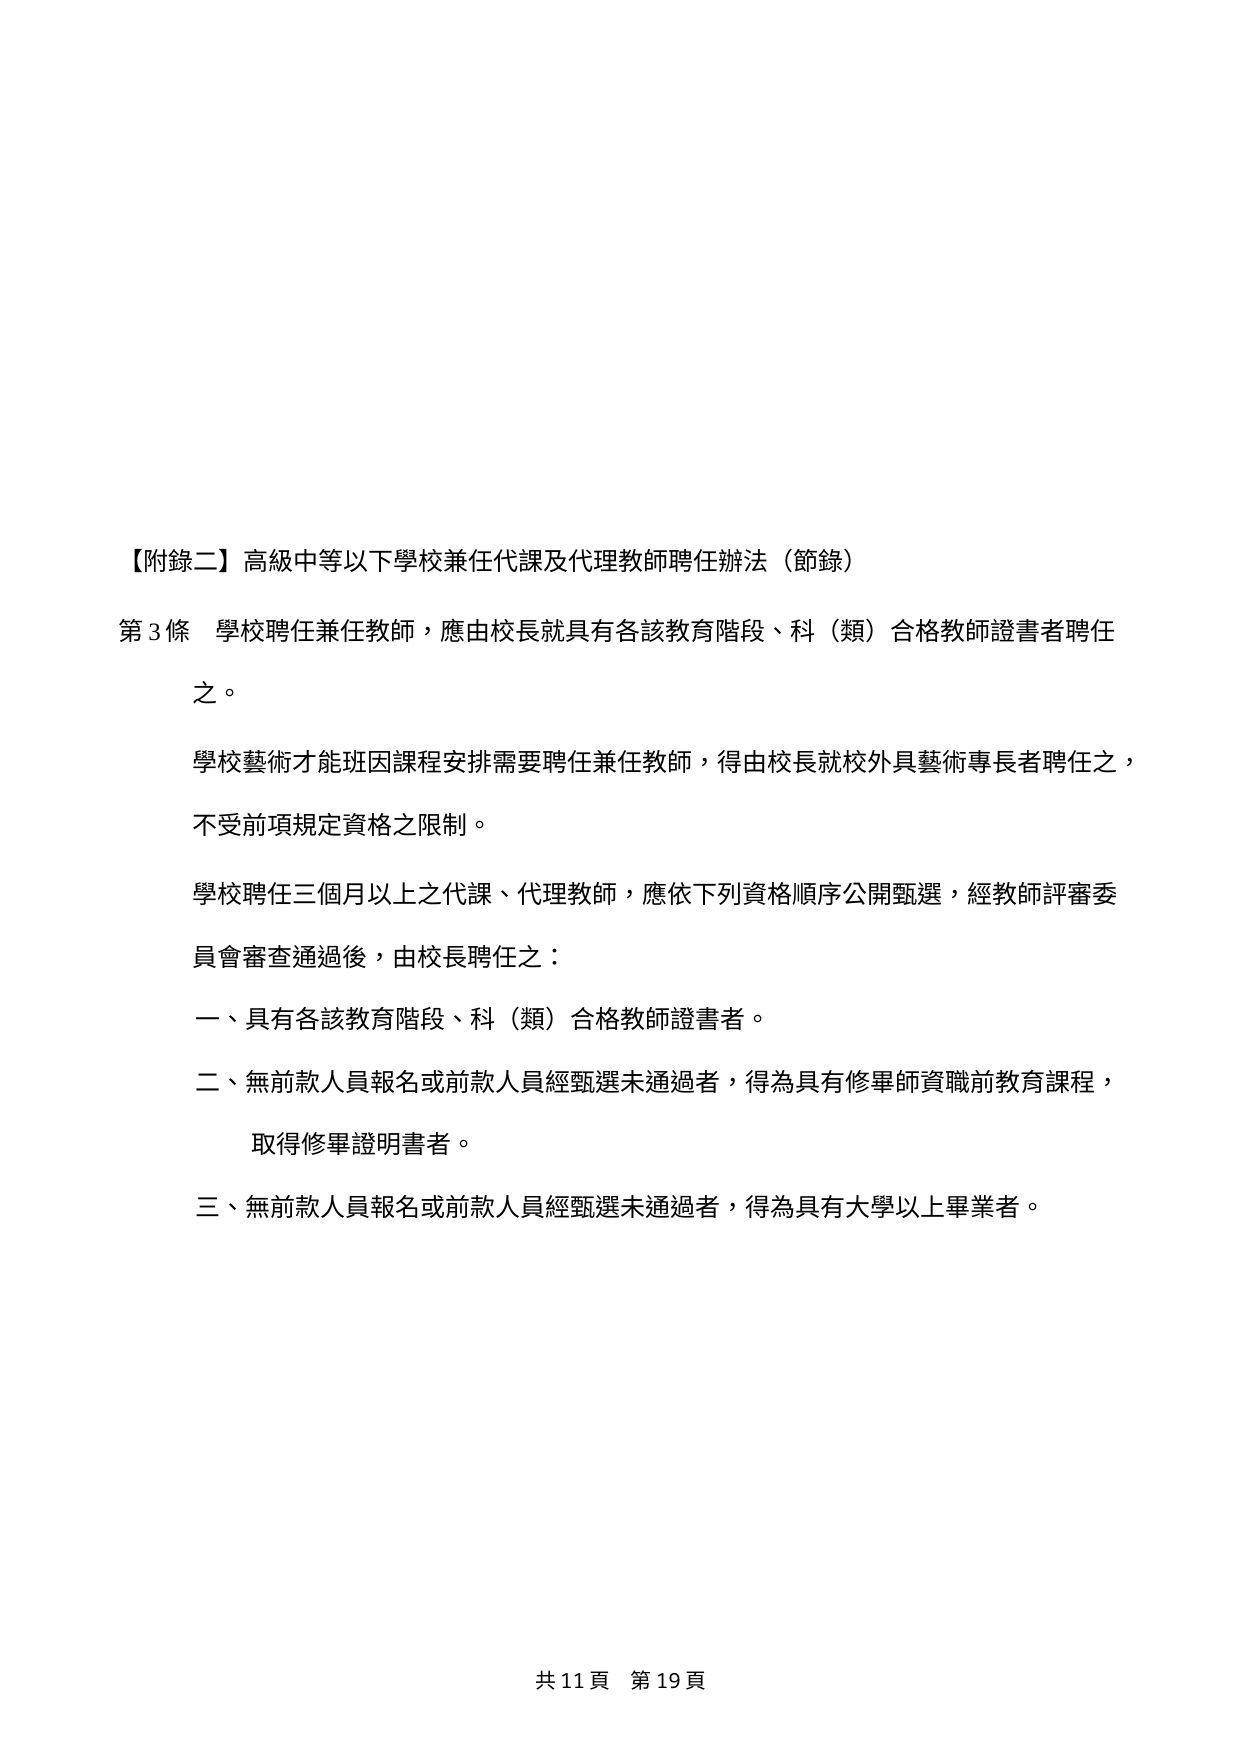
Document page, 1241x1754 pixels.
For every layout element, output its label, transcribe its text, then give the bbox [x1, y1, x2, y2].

text 【附錄二】高級中等以下學校兼任代課及代理教師聘任辦法（節錄） [118, 518, 1122, 581]
text 第3條 學校聘任兼任教師，應由校長就具有各該教育階段、科（類）合格教師證書者聘任之。 [118, 587, 1122, 712]
text 一、具有各該教育階段、科（類）合格教師證書者。 [118, 976, 1122, 1039]
text 三、無前款人員報名或前款人員經甄選未通過者，得為具有大學以上畢業者。 [118, 1164, 1122, 1226]
text 二、無前款人員報名或前款人員經甄選未通過者，得為具有修畢師資職前教育課程，取得修畢證明書者。 [195, 1039, 1122, 1164]
text 學校藝術才能班因課程安排需要聘任兼任教師，得由校長就校外具藝術專長者聘任之，不受前項規定資格之限制。 [192, 719, 1122, 844]
text 學校聘任三個月以上之代課、代理教師，應依下列資格順序公開甄選，經教師評審委員會審查通過後，由校長聘任之： [192, 851, 1122, 976]
